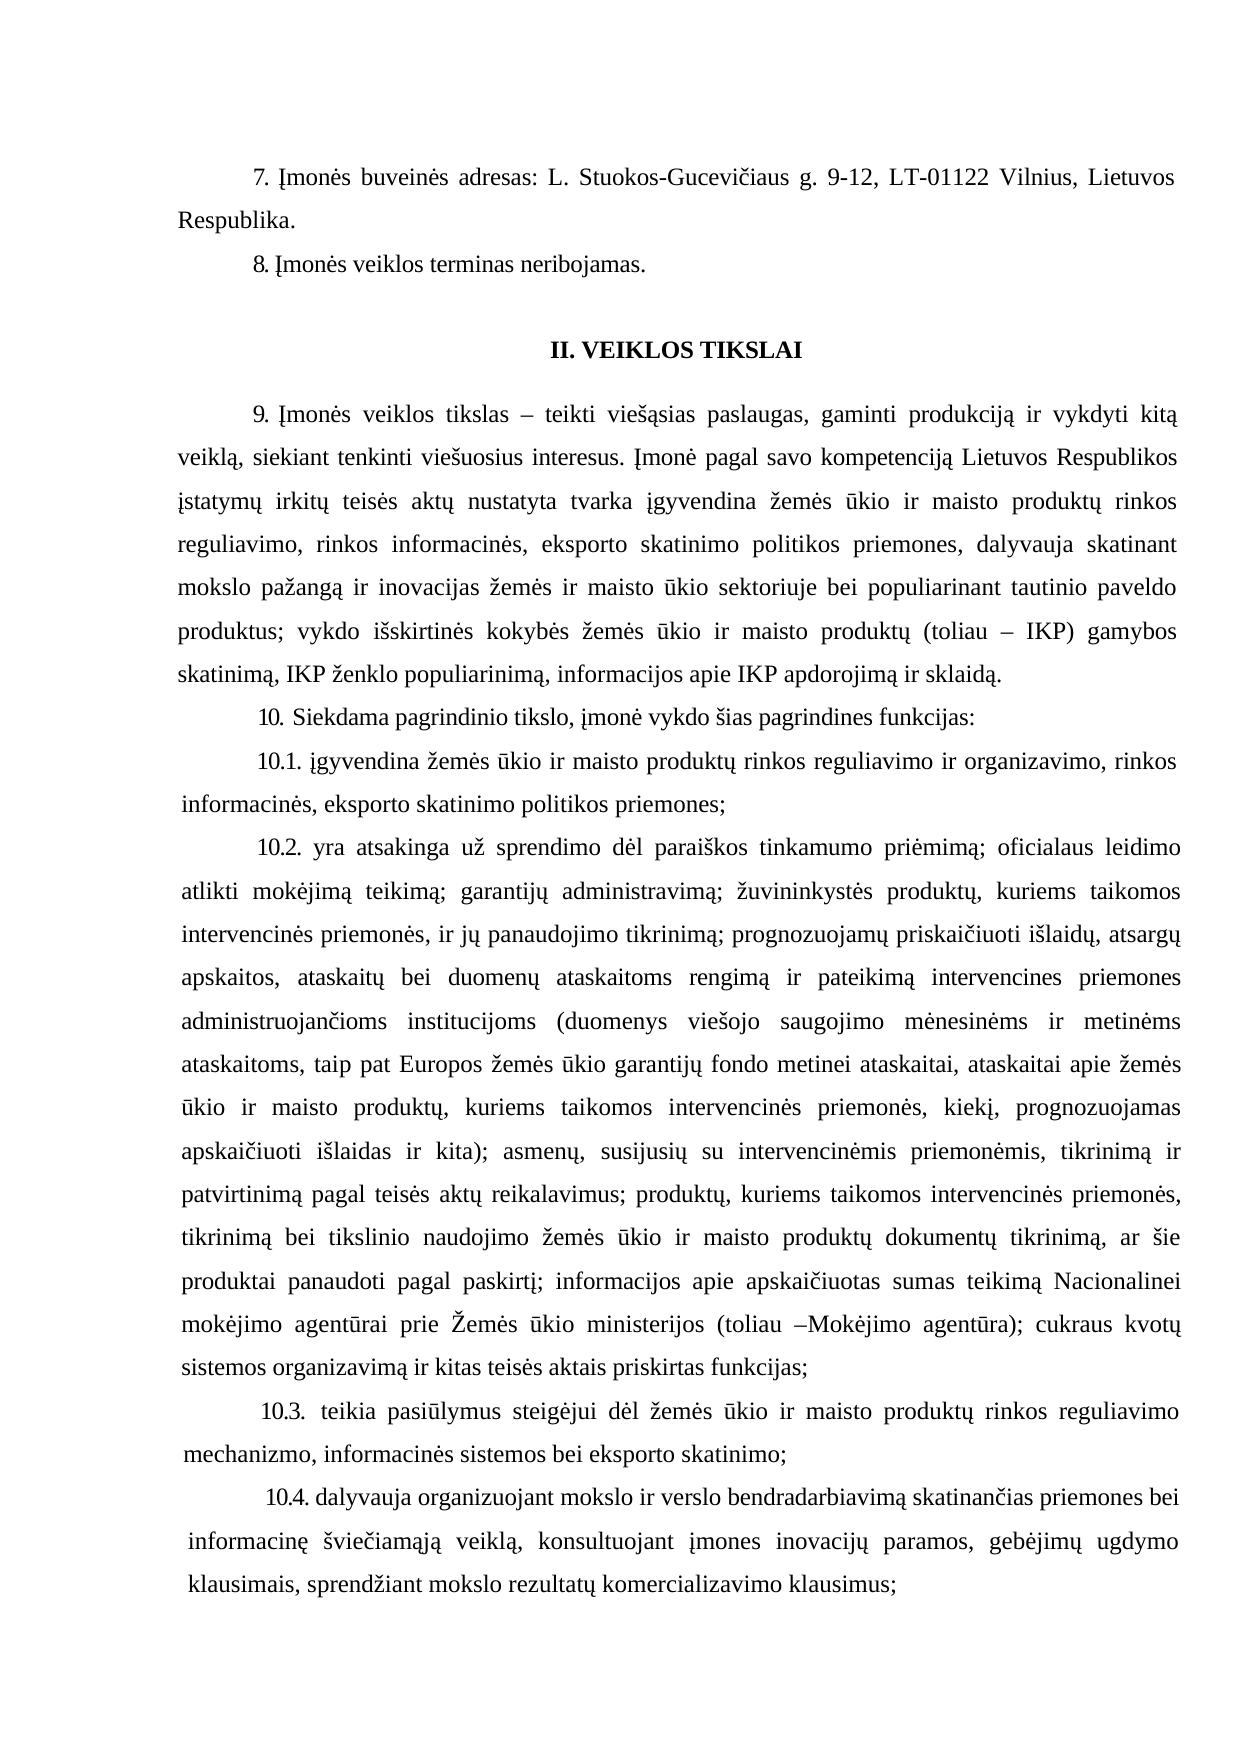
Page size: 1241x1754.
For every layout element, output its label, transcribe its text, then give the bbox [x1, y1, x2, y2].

text 7. Įmonės buveinės adresas: L. Stuokos-Gucevičiaus g. 9-12, LT-01122 Vilnius, Lietuvos Respublika. [177, 162, 1175, 234]
text 10.3. teikia pasiūlymus steigėjui dėl žemės ūkio ir maisto produktų rinkos reguliavimo mechanizmo, informacinės sistemos bei eksporto skatinimo; [183, 1384, 1181, 1471]
text 8. Įmonės veiklos terminas neribojamas. [253, 249, 1181, 277]
text 10.2. yra atsakinga už sprendimo dėl paraiškos tinkamumo priėmimą; oficialaus leidimo atlikti mokėjimą teikimą; garantijų administravimą; žuvininkystės produktų, kuriems taikomos intervencinės priemonės, ir jų panaudojimo tikrinimą; prognozuojamų priskaičiuoti išlaidų, atsargų apskaitos, ataskaitų bei duomenų ataskaitoms rengimą ir pateikimą intervencines priemones administruojančioms institucijoms (duomenys viešojo saugojimo mėnesinėms ir metinėms ataskaitoms, taip pat Europos žemės ūkio garantijų fondo metinei ataskaitai, ataskaitai apie žemės ūkio ir maisto produktų, kuriems taikomos intervencinės priemonės, kiekį, prognozuojamas apskaičiuoti išlaidas ir kita); asmenų, susijusių su intervencinėmis priemonėmis, tikrinimą ir patvirtinimą pagal teisės aktų reikalavimus; produktų, kuriems taikomos intervencinės priemonės, tikrinimą bei tikslinio naudojimo žemės ūkio ir maisto produktų dokumentų tikrinimą, ar šie produktai panaudoti pagal paskirtį; informacijos apie apskaičiuotas sumas teikimą Nacionalinei mokėjimo agentūrai prie Žemės ūkio ministerijos (toliau –Mokėjimo agentūra); cukraus kvotų sistemos organizavimą ir kitas teisės aktais priskirtas funkcijas; [181, 821, 1181, 1384]
text II. VEIKLOS TIKSLAI [177, 335, 1176, 364]
text 10. Siekdama pagrindinio tikslo, įmonė vykdo šias pagrindines funkcijas: [257, 691, 1181, 734]
text 9. Įmonės veiklos tikslas – teikti viešąsias paslaugas, gaminti produkciją ir vykdyti kitą veiklą, siekiant tenkinti viešuosius interesus. Įmonė pagal savo kompetenciją Lietuvos Respublikos įstatymų irkitų teisės aktų nustatyta tvarka įgyvendina žemės ūkio ir maisto produktų rinkos reguliavimo, rinkos informacinės, eksporto skatinimo politikos priemones, dalyvauja skatinant mokslo pažangą ir inovacijas žemės ir maisto ūkio sektoriuje bei populiarinant tautinio paveldo produktus; vykdo išskirtinės kokybės žemės ūkio ir maisto produktų (toliau – IKP) gamybos skatinimą, IKP ženklo populiarinimą, informacijos apie IKP apdorojimą ir sklaidą. [177, 388, 1178, 691]
text 10.4. dalyvauja organizuojant mokslo ir verslo bendradarbiavimą skatinančias priemones bei informacinę šviečiamąją veiklą, konsultuojant įmones inovacijų paramos, gebėjimų ugdymo klausimais, sprendžiant mokslo rezultatų komercializavimo klausimus; [188, 1471, 1179, 1601]
text 10.1. įgyvendina žemės ūkio ir maisto produktų rinkos reguliavimo ir organizavimo, rinkos informacinės, eksporto skatinimo politikos priemones; [181, 734, 1177, 821]
